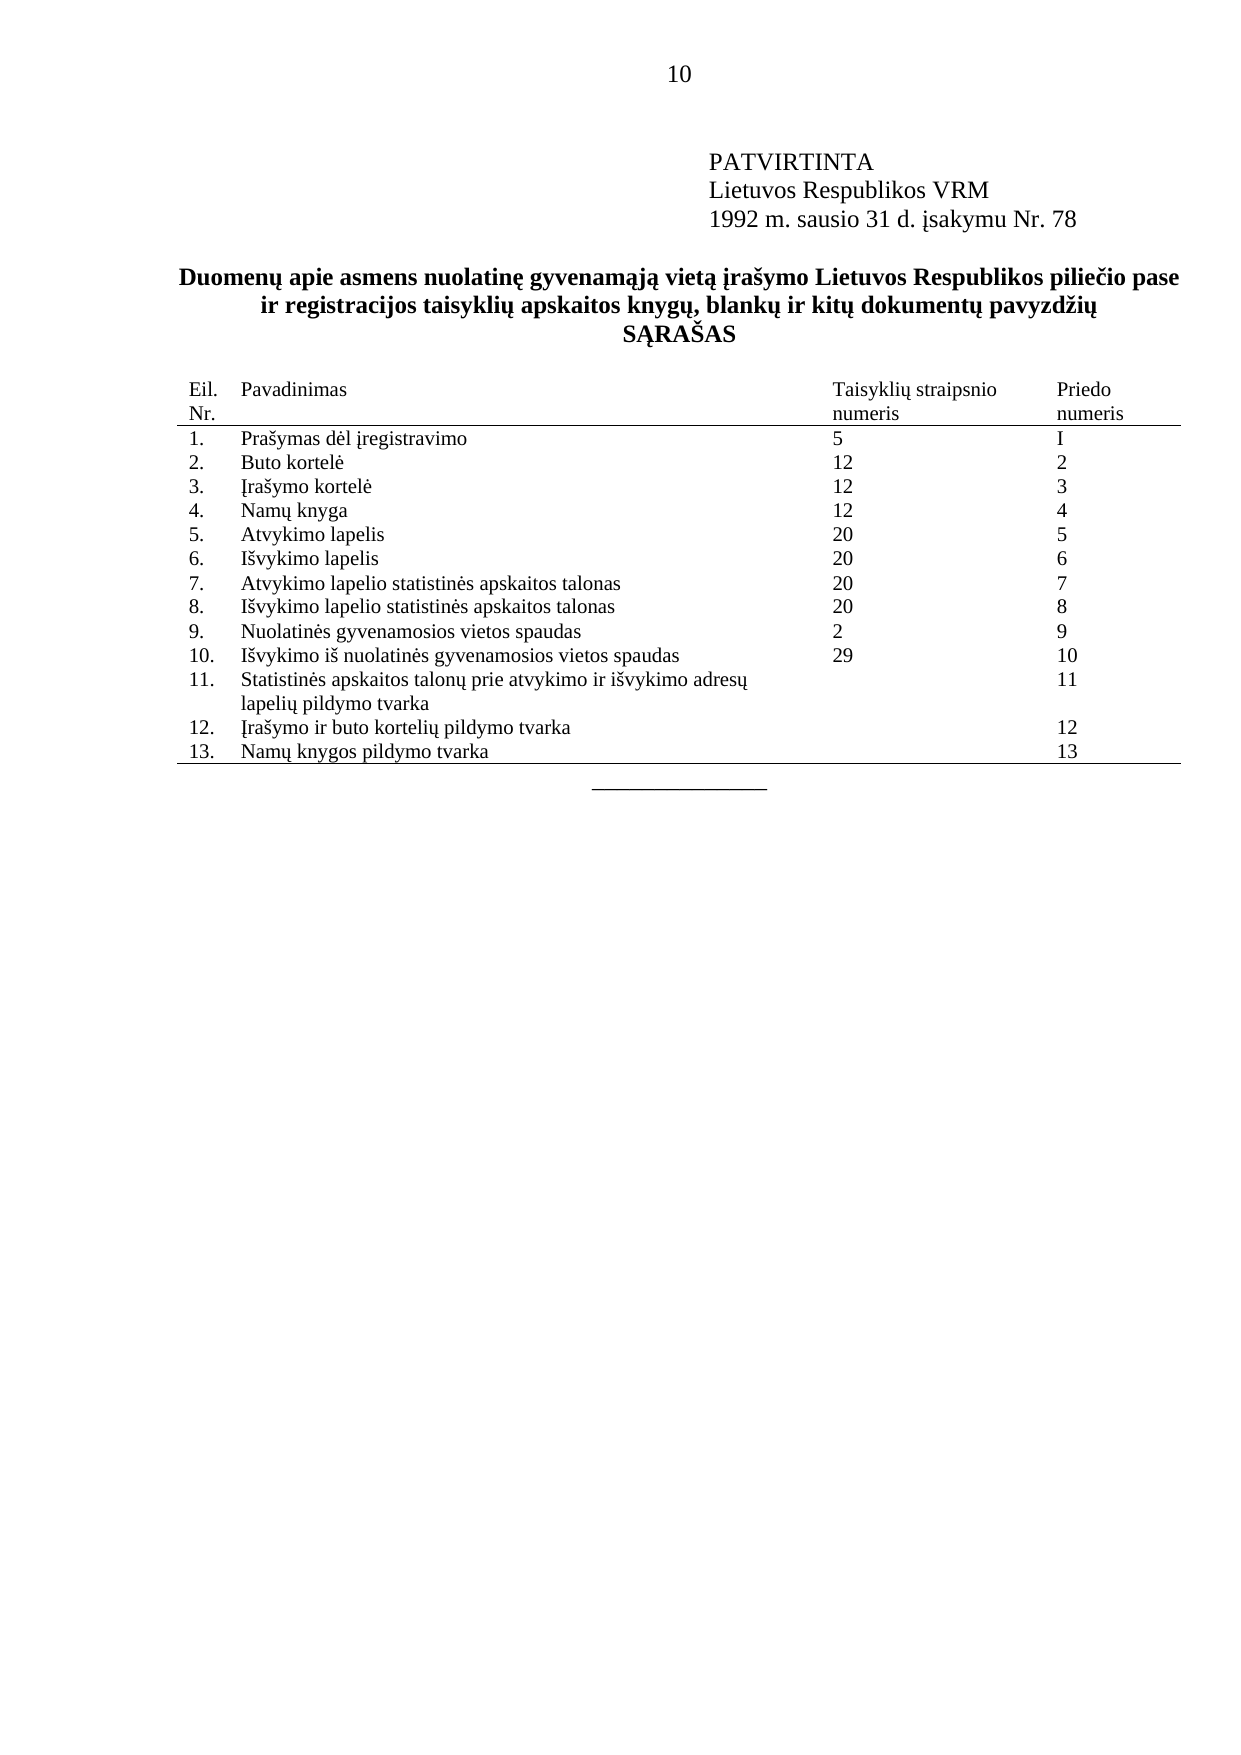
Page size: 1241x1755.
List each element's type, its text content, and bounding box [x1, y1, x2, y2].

table_cell 12. [177, 715, 229, 739]
table_cell 12 [821, 498, 1045, 522]
table_cell Prašymas dėl įregistravimo [229, 426, 821, 450]
table_header Pavadinimas [229, 377, 821, 425]
table_cell 2. [177, 450, 229, 474]
table_cell 6. [177, 546, 229, 570]
table_cell 3 [1045, 474, 1181, 498]
table_cell 11 [1045, 667, 1181, 715]
table_cell Namų knyga [229, 498, 821, 522]
table_cell Įrašymo kortelė [229, 474, 821, 498]
table_cell Statistinės apskaitos talonų prie atvykimo ir išvykimo adresų lapelių pildymo tvarka [229, 667, 821, 715]
table_cell 1. [177, 426, 229, 450]
table_cell Išvykimo iš nuolatinės gyvenamosios vietos spaudas [229, 643, 821, 667]
table_cell 20 [821, 595, 1045, 618]
table_cell 20 [821, 546, 1045, 570]
table_cell 20 [821, 522, 1045, 546]
table_cell [821, 715, 1045, 739]
table_cell Atvykimo lapelio statistinės apskaitos talonas [229, 570, 821, 594]
table_cell 10. [177, 643, 229, 667]
table_cell Atvykimo lapelis [229, 522, 821, 546]
text ______________ [177, 764, 1181, 793]
table_cell Buto kortelė [229, 450, 821, 474]
table_cell 12 [821, 450, 1045, 474]
table_header Taisyklių straipsnio numeris [821, 377, 1045, 425]
table_cell 5. [177, 522, 229, 546]
table_cell Išvykimo lapelio statistinės apskaitos talonas [229, 595, 821, 618]
table_cell 12 [1045, 715, 1181, 739]
table_header Priedo numeris [1045, 377, 1181, 425]
text PATVIRTINTA [177, 147, 1181, 176]
table_cell 13 [1045, 739, 1181, 763]
table_cell 9. [177, 619, 229, 643]
table_cell 20 [821, 570, 1045, 594]
table_cell 2 [1045, 450, 1181, 474]
table_cell 9 [1045, 619, 1181, 643]
table_cell I [1045, 426, 1181, 450]
table_cell Įrašymo ir buto kortelių pildymo tvarka [229, 715, 821, 739]
text Lietuvos Respublikos VRM [177, 176, 1181, 204]
table_header Eil. Nr. [177, 377, 229, 425]
table_cell 8 [1045, 595, 1181, 618]
table_cell Namų knygos pildymo tvarka [229, 739, 821, 763]
table_cell [821, 739, 1045, 763]
table_cell Išvykimo lapelis [229, 546, 821, 570]
table_cell 2 [821, 619, 1045, 643]
table_cell 7. [177, 570, 229, 594]
table_cell 10 [1045, 643, 1181, 667]
table_cell Nuolatinės gyvenamosios vietos spaudas [229, 619, 821, 643]
table_cell 11. [177, 667, 229, 715]
table_cell 12 [821, 474, 1045, 498]
table_cell 13. [177, 739, 229, 763]
table_cell 8. [177, 595, 229, 618]
table_cell 29 [821, 643, 1045, 667]
table_cell 4 [1045, 498, 1181, 522]
text SĄRAŠAS [177, 319, 1181, 348]
table_cell 5 [821, 426, 1045, 450]
table_cell 3. [177, 474, 229, 498]
text Duomenų apie asmens nuolatinę gyvenamąją vietą įrašymo Lietuvos Respublikos piliečio pase ir registracijos taisyklių apskaitos knygų, blankų ir kitų dokumentų pavyzdžių [177, 262, 1181, 319]
table_cell 7 [1045, 570, 1181, 594]
table_cell 6 [1045, 546, 1181, 570]
table_cell 4. [177, 498, 229, 522]
text 1992 m. sausio 31 d. įsakymu Nr. 78 [177, 204, 1181, 233]
table_cell [821, 667, 1045, 715]
table_cell 5 [1045, 522, 1181, 546]
